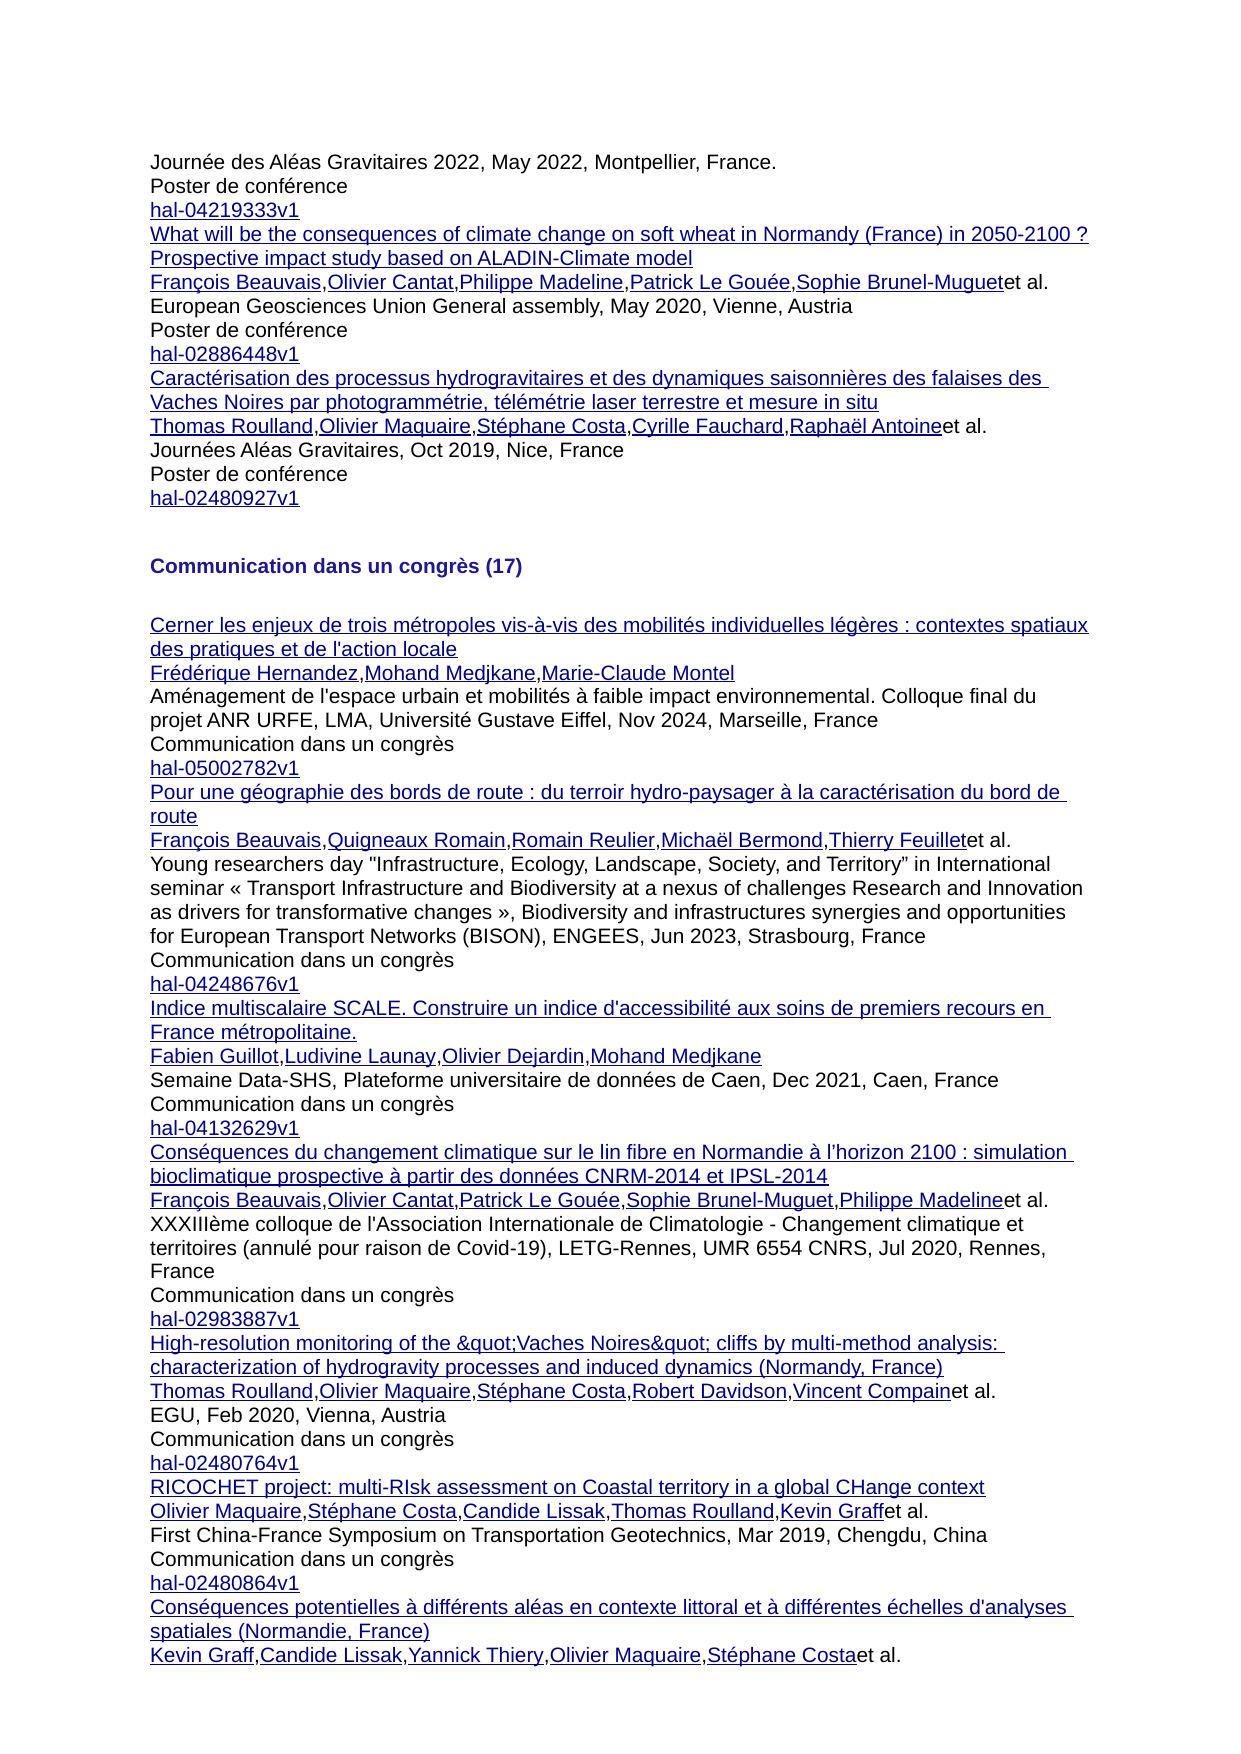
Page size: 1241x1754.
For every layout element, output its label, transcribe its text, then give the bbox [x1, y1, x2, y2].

table_cell Indice multiscalaire SCALE. Construire un indice d'accessibilité aux soins de premiers recours en France métropolitaine. Fabien Guillot,Ludivine Launay,Olivier Dejardin,Mohand Medjkane Semaine Data-SHS, Plateforme universitaire de données de Caen, Dec 2021, Caen, France Communication dans un congrès hal-04132629v1 [150, 996, 1090, 1139]
table_cell High-resolution monitoring of the &quot;Vaches Noires&quot; cliffs by multi-method analysis: characterization of hydrogravity processes and induced dynamics (Normandy, France) Thomas Roulland,Olivier Maquaire,Stéphane Costa,Robert Davidson,Vincent Compainet al. EGU, Feb 2020, Vienna, Austria Communication dans un congrès hal-02480764v1 [150, 1331, 1090, 1475]
table_cell RICOCHET project: multi-RIsk assessment on Coastal territory in a global CHange context Olivier Maquaire,Stéphane Costa,Candide Lissak,Thomas Roulland,Kevin Graffet al. First China-France Symposium on Transportation Geotechnics, Mar 2019, Chengdu, China Communication dans un congrès hal-02480864v1 [150, 1475, 1090, 1595]
table_header Cerner les enjeux de trois métropoles vis-à-vis des mobilités individuelles légères : contextes spatiaux des pratiques et de l'action locale Frédérique Hernandez,Mohand Medjkane,Marie-Claude Montel Aménagement de l'espace urbain et mobilités à faible impact environnemental. Colloque final du projet ANR URFE, LMA, Université Gustave Eiffel, Nov 2024, Marseille, France Communication dans un congrès hal-05002782v1 [150, 613, 1090, 780]
table_cell Pour une géographie des bords de route : du terroir hydro-paysager à la caractérisation du bord de route François Beauvais,Quigneaux Romain,Romain Reulier,Michaël Bermond,Thierry Feuilletet al. Young researchers day "Infrastructure, Ecology, Landscape, Society, and Territory” in International seminar « Transport Infrastructure and Biodiversity at a nexus of challenges Research and Innovation as drivers for transformative changes », Biodiversity and infrastructures synergies and opportunities for European Transport Networks (BISON), ENGEES, Jun 2023, Strasbourg, France Communication dans un congrès hal-04248676v1 [150, 780, 1090, 996]
table_cell Caractérisation des processus hydrogravitaires et des dynamiques saisonnières des falaises des Vaches Noires par photogrammétrie, télémétrie laser terrestre et mesure in situ Thomas Roulland,Olivier Maquaire,Stéphane Costa,Cyrille Fauchard,Raphaël Antoineet al. Journées Aléas Gravitaires, Oct 2019, Nice, France Poster de conférence hal-02480927v1 [150, 366, 1090, 509]
table_cell What will be the consequences of climate change on soft wheat in Normandy (France) in 2050-2100 ? Prospective impact study based on ALADIN-Climate model François Beauvais,Olivier Cantat,Philippe Madeline,Patrick Le Gouée,Sophie Brunel-Muguetet al. European Geosciences Union General assembly, May 2020, Vienne, Austria Poster de conférence hal-02886448v1 [150, 222, 1090, 366]
table_cell Journée des Aléas Gravitaires 2022, May 2022, Montpellier, France. Poster de conférence hal-04219333v1 [150, 150, 1090, 222]
subtitle Communication dans un congrès (17) [150, 554, 1090, 578]
table_cell Conséquences potentielles à différents aléas en contexte littoral et à différentes échelles d'analyses spatiales (Normandie, France) Kevin Graff,Candide Lissak,Yannick Thiery,Olivier Maquaire,Stéphane Costaet al. [150, 1595, 1090, 1667]
table_cell Conséquences du changement climatique sur le lin fibre en Normandie à l’horizon 2100 : simulation bioclimatique prospective à partir des données CNRM-2014 et IPSL-2014 François Beauvais,Olivier Cantat,Patrick Le Gouée,Sophie Brunel-Muguet,Philippe Madelineet al. XXXIIIème colloque de l'Association Internationale de Climatologie - Changement climatique et territoires (annulé pour raison de Covid-19), LETG-Rennes, UMR 6554 CNRS, Jul 2020, Rennes, France Communication dans un congrès hal-02983887v1 [150, 1140, 1090, 1331]
